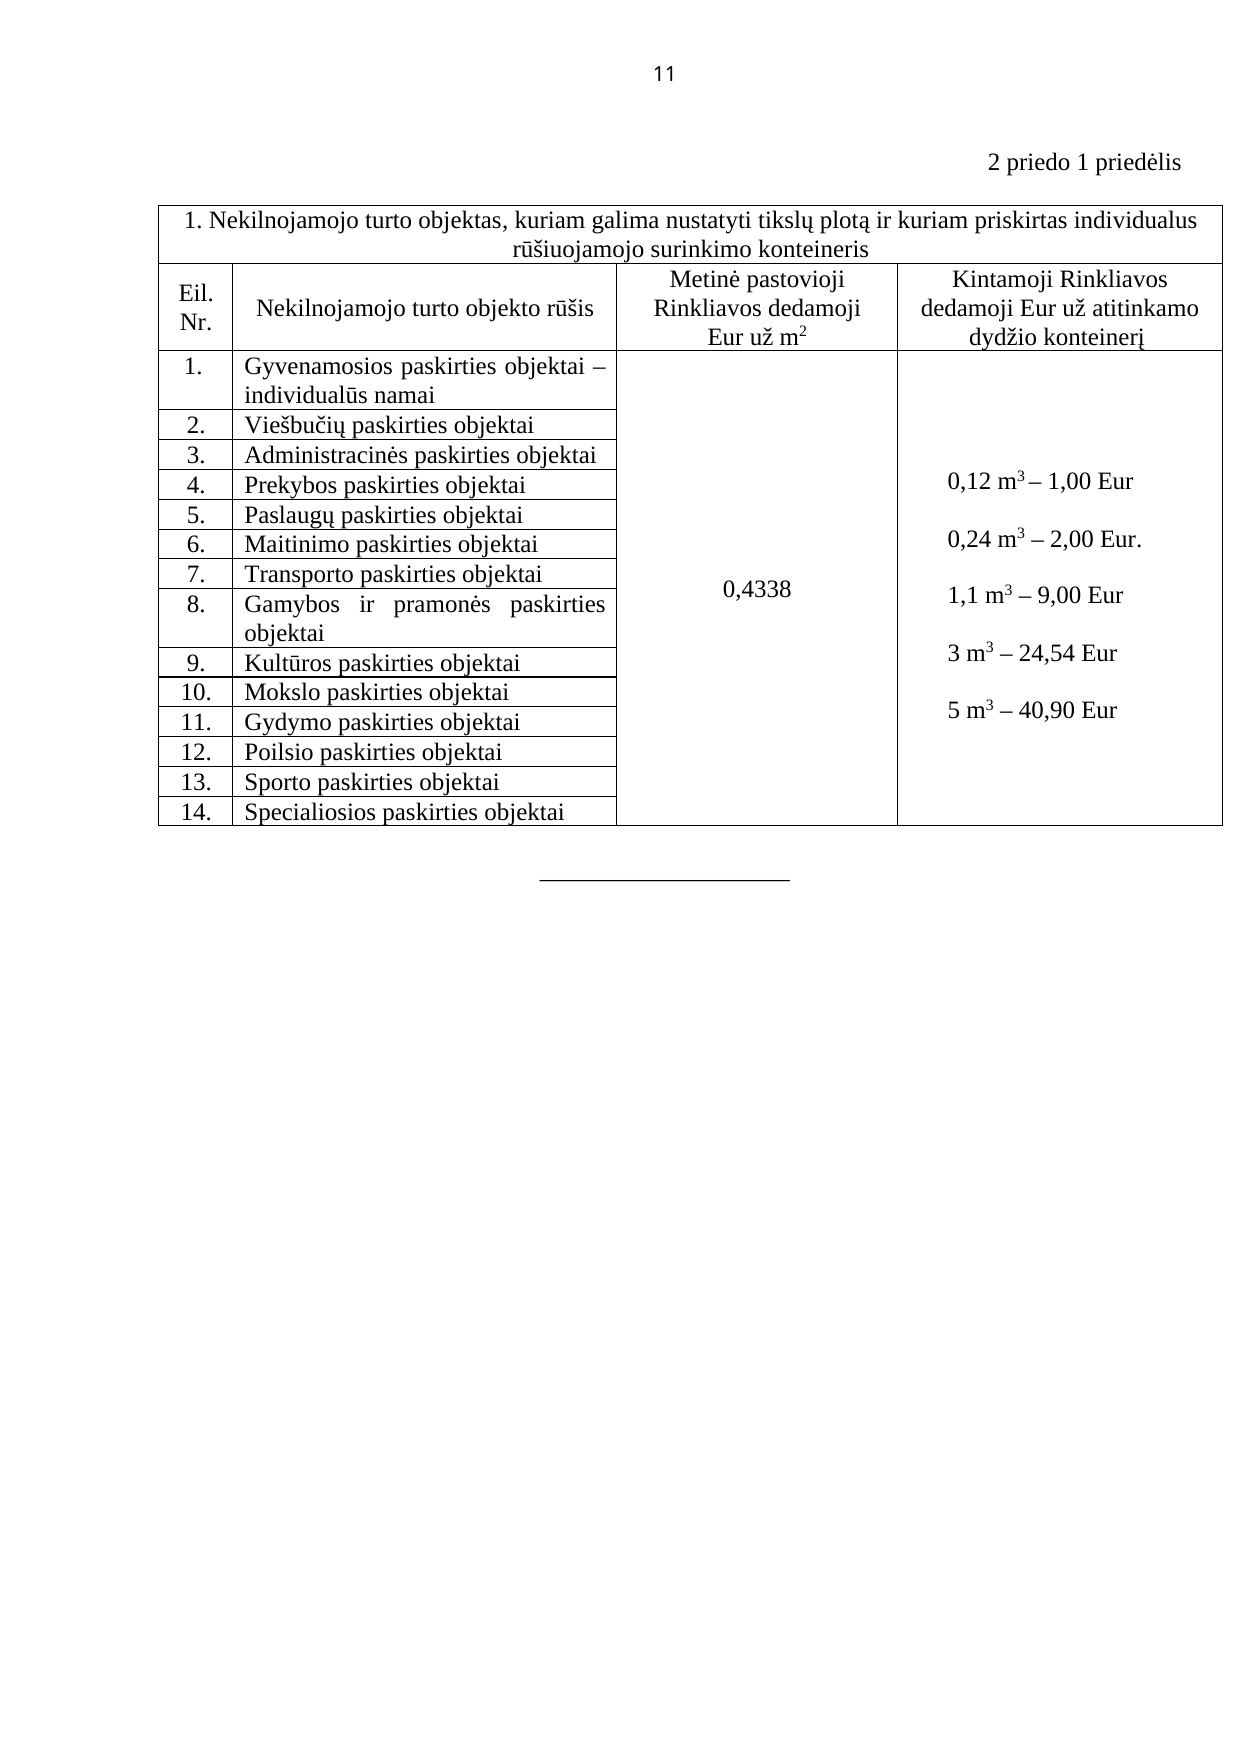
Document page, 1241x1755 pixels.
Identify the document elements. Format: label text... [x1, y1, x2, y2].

table_cell Gydymo paskirties objektai [233, 707, 616, 736]
table_cell Eil. Nr. [159, 264, 232, 350]
table_cell Poilsio paskirties objektai [233, 737, 616, 766]
table_cell Viešbučių paskirties objektai [233, 410, 616, 439]
table_cell Administracinės paskirties objektai [233, 440, 616, 469]
table_cell Paslaugų paskirties objektai [233, 500, 616, 528]
table_cell 12. [159, 737, 232, 766]
table_cell Kultūros paskirties objektai [233, 648, 616, 676]
table_cell 0,4338 [617, 351, 897, 825]
table_cell 10. [159, 678, 232, 706]
table_cell Mokslo paskirties objektai [233, 678, 616, 706]
text ____________________ [148, 855, 1181, 884]
text 2 priedo 1 priedėlis [148, 147, 1181, 176]
table_cell Sporto paskirties objektai [233, 767, 616, 796]
table_cell 5. [159, 500, 232, 528]
table_cell Gamybos ir pramonės paskirties objektai [233, 589, 616, 647]
table_cell 4. [159, 470, 232, 499]
table_cell 2. [159, 410, 232, 439]
table_cell 7. [159, 559, 232, 588]
table_cell Metinė pastovioji Rinkliavos dedamoji Eur už m2 [617, 264, 897, 350]
table_cell 13. [159, 767, 232, 796]
table_cell Prekybos paskirties objektai [233, 470, 616, 499]
table_header 1. Nekilnojamojo turto objektas, kuriam galima nustatyti tikslų plotą ir kuriam priskirtas individualus rūšiuojamojo surinkimo konteineris [159, 206, 1222, 263]
table_cell 3. [159, 440, 232, 469]
table_cell 8. [159, 589, 232, 647]
table_cell 9. [159, 648, 232, 676]
table_cell 14. [159, 797, 232, 825]
table_cell Maitinimo paskirties objektai [233, 530, 616, 558]
table_cell 1. [159, 351, 232, 409]
table_cell Kintamoji Rinkliavos dedamoji Eur už atitinkamo dydžio konteinerį [898, 264, 1222, 350]
table_cell Gyvenamosios paskirties objektai – individualūs namai [233, 351, 616, 409]
table_cell Specialiosios paskirties objektai [233, 797, 616, 825]
table_cell Nekilnojamojo turto objekto rūšis [233, 264, 616, 350]
table_cell 6. [159, 530, 232, 558]
table_cell 11. [159, 707, 232, 736]
table_cell 0,12 m3 – 1,00 Eur 0,24 m3 – 2,00 Eur. 1,1 m3 – 9,00 Eur 3 m3 – 24,54 Eur 5 m3 – 40,90 Eur [898, 351, 1222, 825]
table_cell Transporto paskirties objektai [233, 559, 616, 588]
